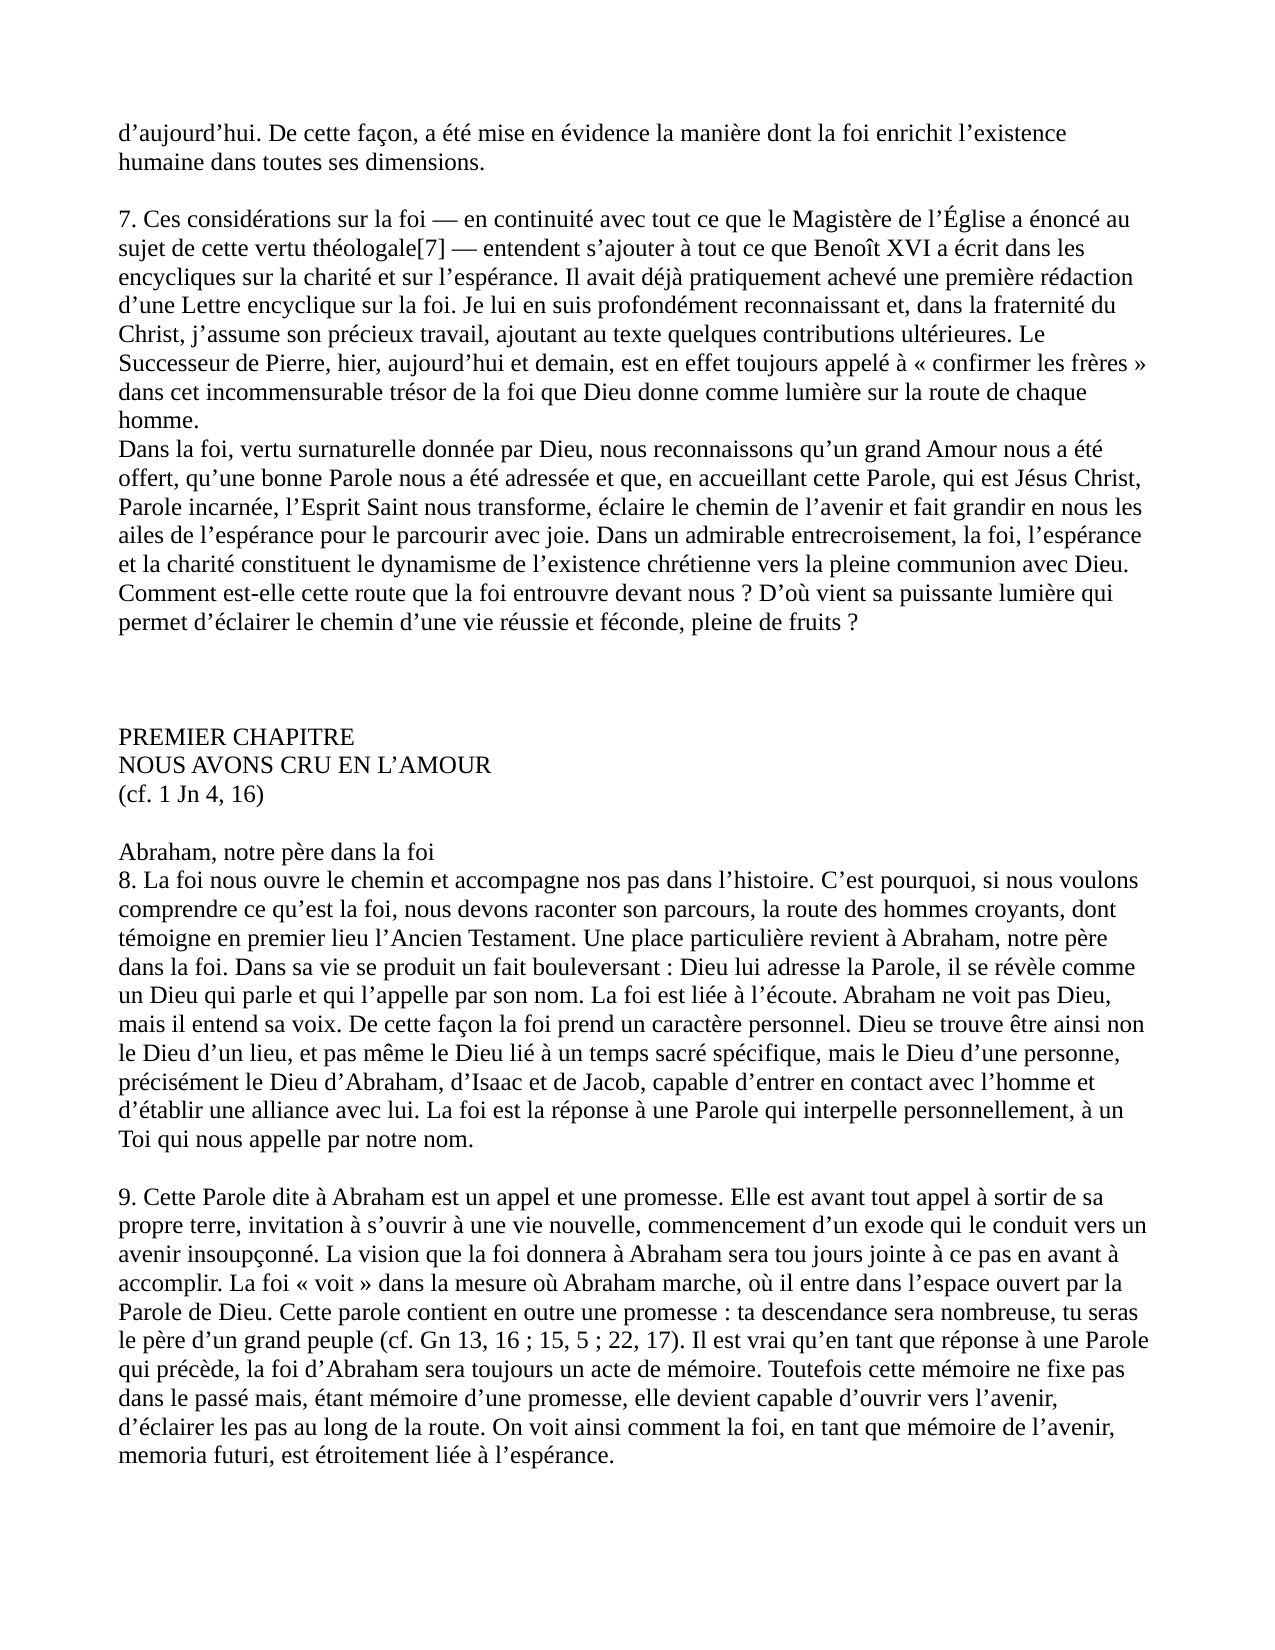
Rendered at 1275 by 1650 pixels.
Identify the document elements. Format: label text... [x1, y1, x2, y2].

text 7. Ces considérations sur la foi — en continuité avec tout ce que le Magistère de l’Église a énoncé au sujet de cette vertu théologale[7] — entendent s’ajouter à tout ce que Benoît XVI a écrit dans les encycliques sur la charité et sur l’espérance. Il avait déjà pratiquement achevé une première rédaction d’une Lettre encyclique sur la foi. Je lui en suis profondément reconnaissant et, dans la fraternité du Christ, j’assume son précieux travail, ajoutant au texte quelques contributions ultérieures. Le Successeur de Pierre, hier, aujourd’hui et demain, est en effet toujours appelé à « confirmer les frères » dans cet incommensurable trésor de la foi que Dieu donne comme lumière sur la route de chaque homme. [118, 204, 1157, 434]
text (cf. 1 Jn 4, 16) [118, 779, 1157, 808]
text 9. Cette Parole dite à Abraham est un appel et une promesse. Elle est avant tout appel à sortir de sa propre terre, invitation à s’ouvrir à une vie nouvelle, commencement d’un exode qui le conduit vers un avenir insoupçonné. La vision que la foi donnera à Abraham sera tou jours jointe à ce pas en avant à accomplir. La foi « voit » dans la mesure où Abraham marche, où il entre dans l’espace ouvert par la Parole de Dieu. Cette parole contient en outre une promesse : ta descendance sera nombreuse, tu seras le père d’un grand peuple (cf. Gn 13, 16 ; 15, 5 ; 22, 17). Il est vrai qu’en tant que réponse à une Parole qui précède, la foi d’Abraham sera toujours un acte de mémoire. Toutefois cette mémoire ne fixe pas dans le passé mais, étant mémoire d’une promesse, elle devient capable d’ouvrir vers l’avenir, d’éclairer les pas au long de la route. On voit ainsi comment la foi, en tant que mémoire de l’avenir, memoria futuri, est étroitement liée à l’espérance. [118, 1182, 1157, 1469]
text PREMIER CHAPITRE [118, 722, 1157, 751]
text d’aujourd’hui. De cette façon, a été mise en évidence la manière dont la foi enrichit l’existence humaine dans toutes ses dimensions. [118, 118, 1157, 176]
text 8. La foi nous ouvre le chemin et accompagne nos pas dans l’histoire. C’est pourquoi, si nous voulons comprendre ce qu’est la foi, nous devons raconter son parcours, la route des hommes croyants, dont témoigne en premier lieu l’Ancien Testament. Une place particulière revient à Abraham, notre père dans la foi. Dans sa vie se produit un fait bouleversant : Dieu lui adresse la Parole, il se révèle comme un Dieu qui parle et qui l’appelle par son nom. La foi est liée à l’écoute. Abraham ne voit pas Dieu, mais il entend sa voix. De cette façon la foi prend un caractère personnel. Dieu se trouve être ainsi non le Dieu d’un lieu, et pas même le Dieu lié à un temps sacré spécifique, mais le Dieu d’une personne, précisément le Dieu d’Abraham, d’Isaac et de Jacob, capable d’entrer en contact avec l’homme et d’établir une alliance avec lui. La foi est la réponse à une Parole qui interpelle personnellement, à un Toi qui nous appelle par notre nom. [118, 866, 1157, 1153]
text Dans la foi, vertu surnaturelle donnée par Dieu, nous reconnaissons qu’un grand Amour nous a été offert, qu’une bonne Parole nous a été adressée et que, en accueillant cette Parole, qui est Jésus Christ, Parole incarnée, l’Esprit Saint nous transforme, éclaire le chemin de l’avenir et fait grandir en nous les ailes de l’espérance pour le parcourir avec joie. Dans un admirable entrecroisement, la foi, l’espérance et la charité constituent le dynamisme de l’existence chrétienne vers la pleine communion avec Dieu. Comment est-elle cette route que la foi entrouvre devant nous ? D’où vient sa puissante lumière qui permet d’éclairer le chemin d’une vie réussie et féconde, pleine de fruits ? [118, 434, 1157, 636]
text Abraham, notre père dans la foi [118, 837, 1157, 866]
text NOUS AVONS CRU EN L’AMOUR [118, 751, 1157, 779]
